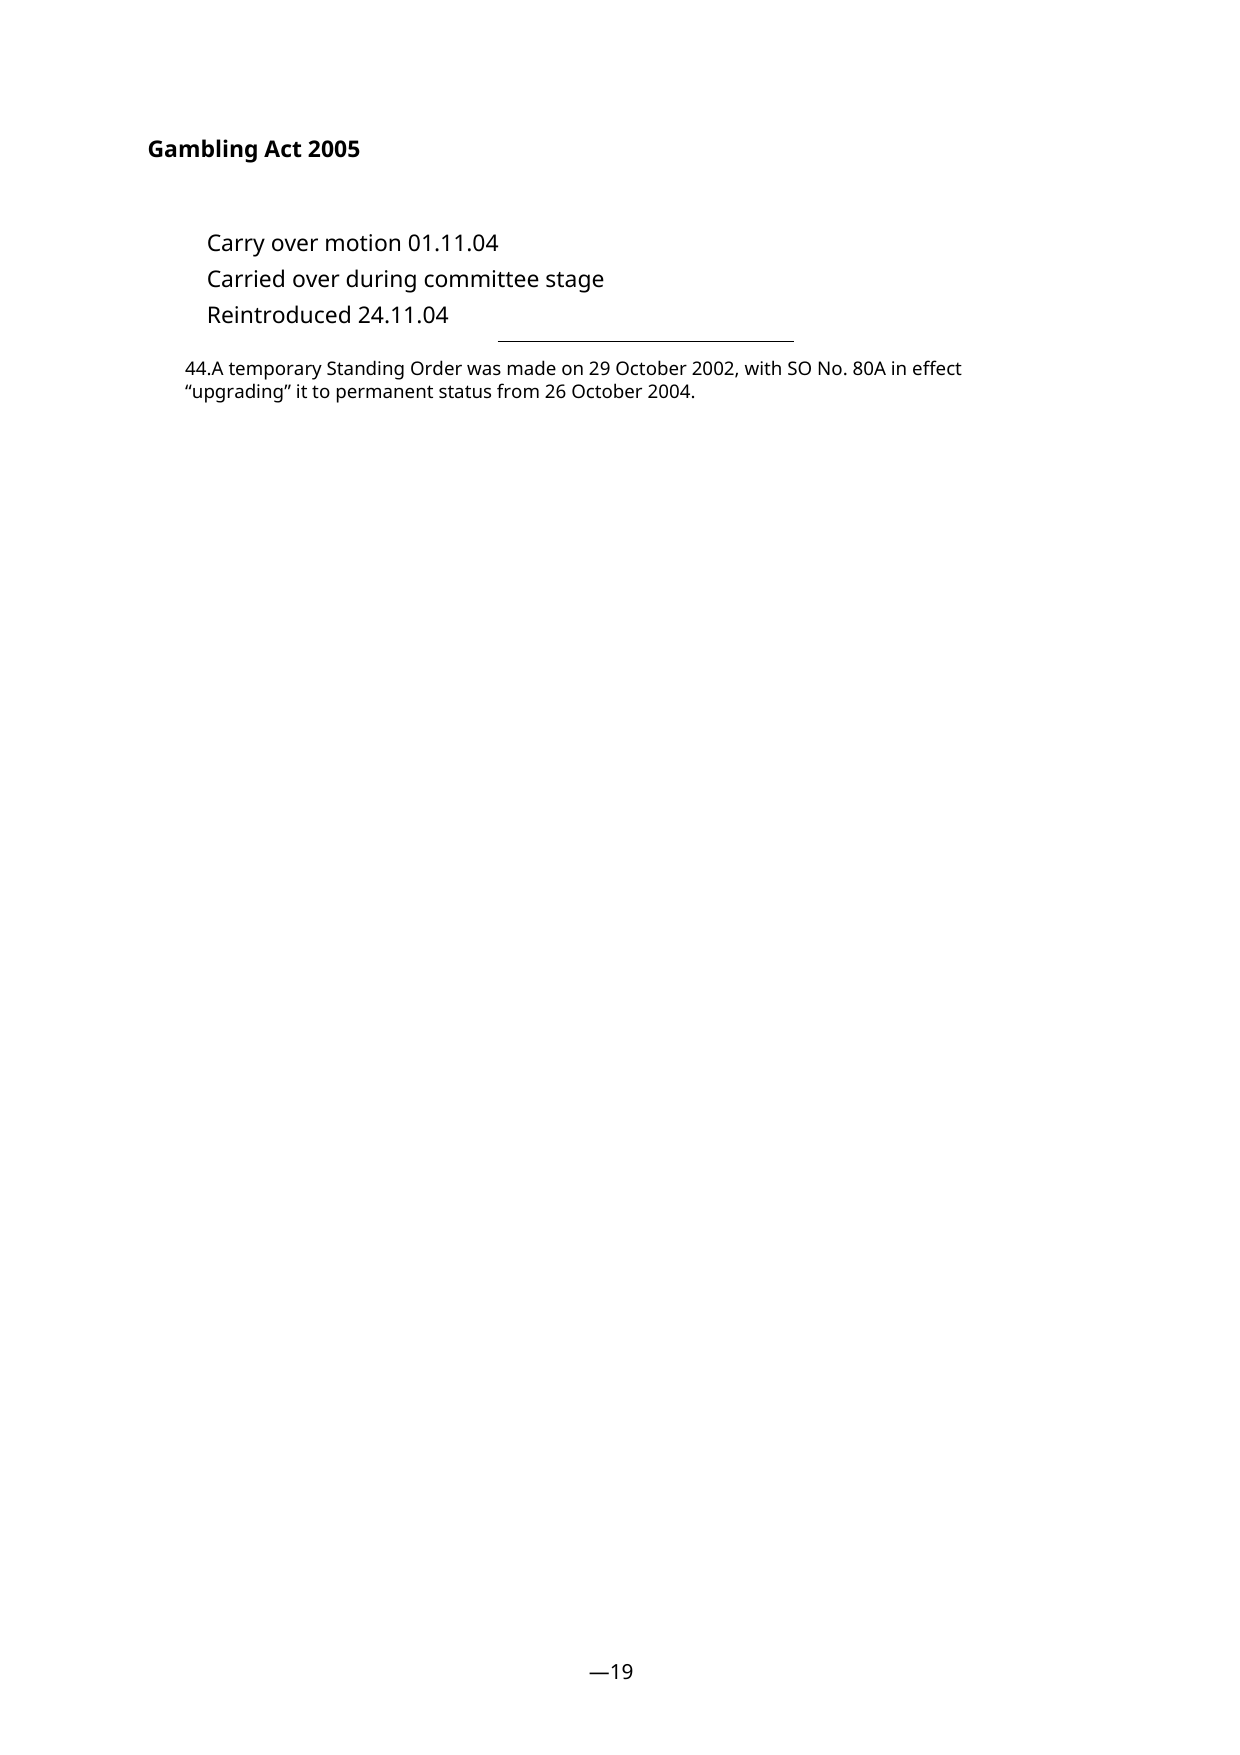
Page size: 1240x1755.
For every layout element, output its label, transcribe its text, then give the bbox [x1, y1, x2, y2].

text Carry over motion 01.11.04 [207, 227, 1071, 258]
subtitle Gambling Act 2005 [147, 133, 1071, 164]
text Carried over during committee stage Reintroduced 24.11.04 [207, 263, 717, 330]
text 44.A temporary Standing Order was made on 29 October 2002, with SO No. 80A in effect “upgrading” it to permanent status from 26 October 2004. [185, 357, 1063, 403]
